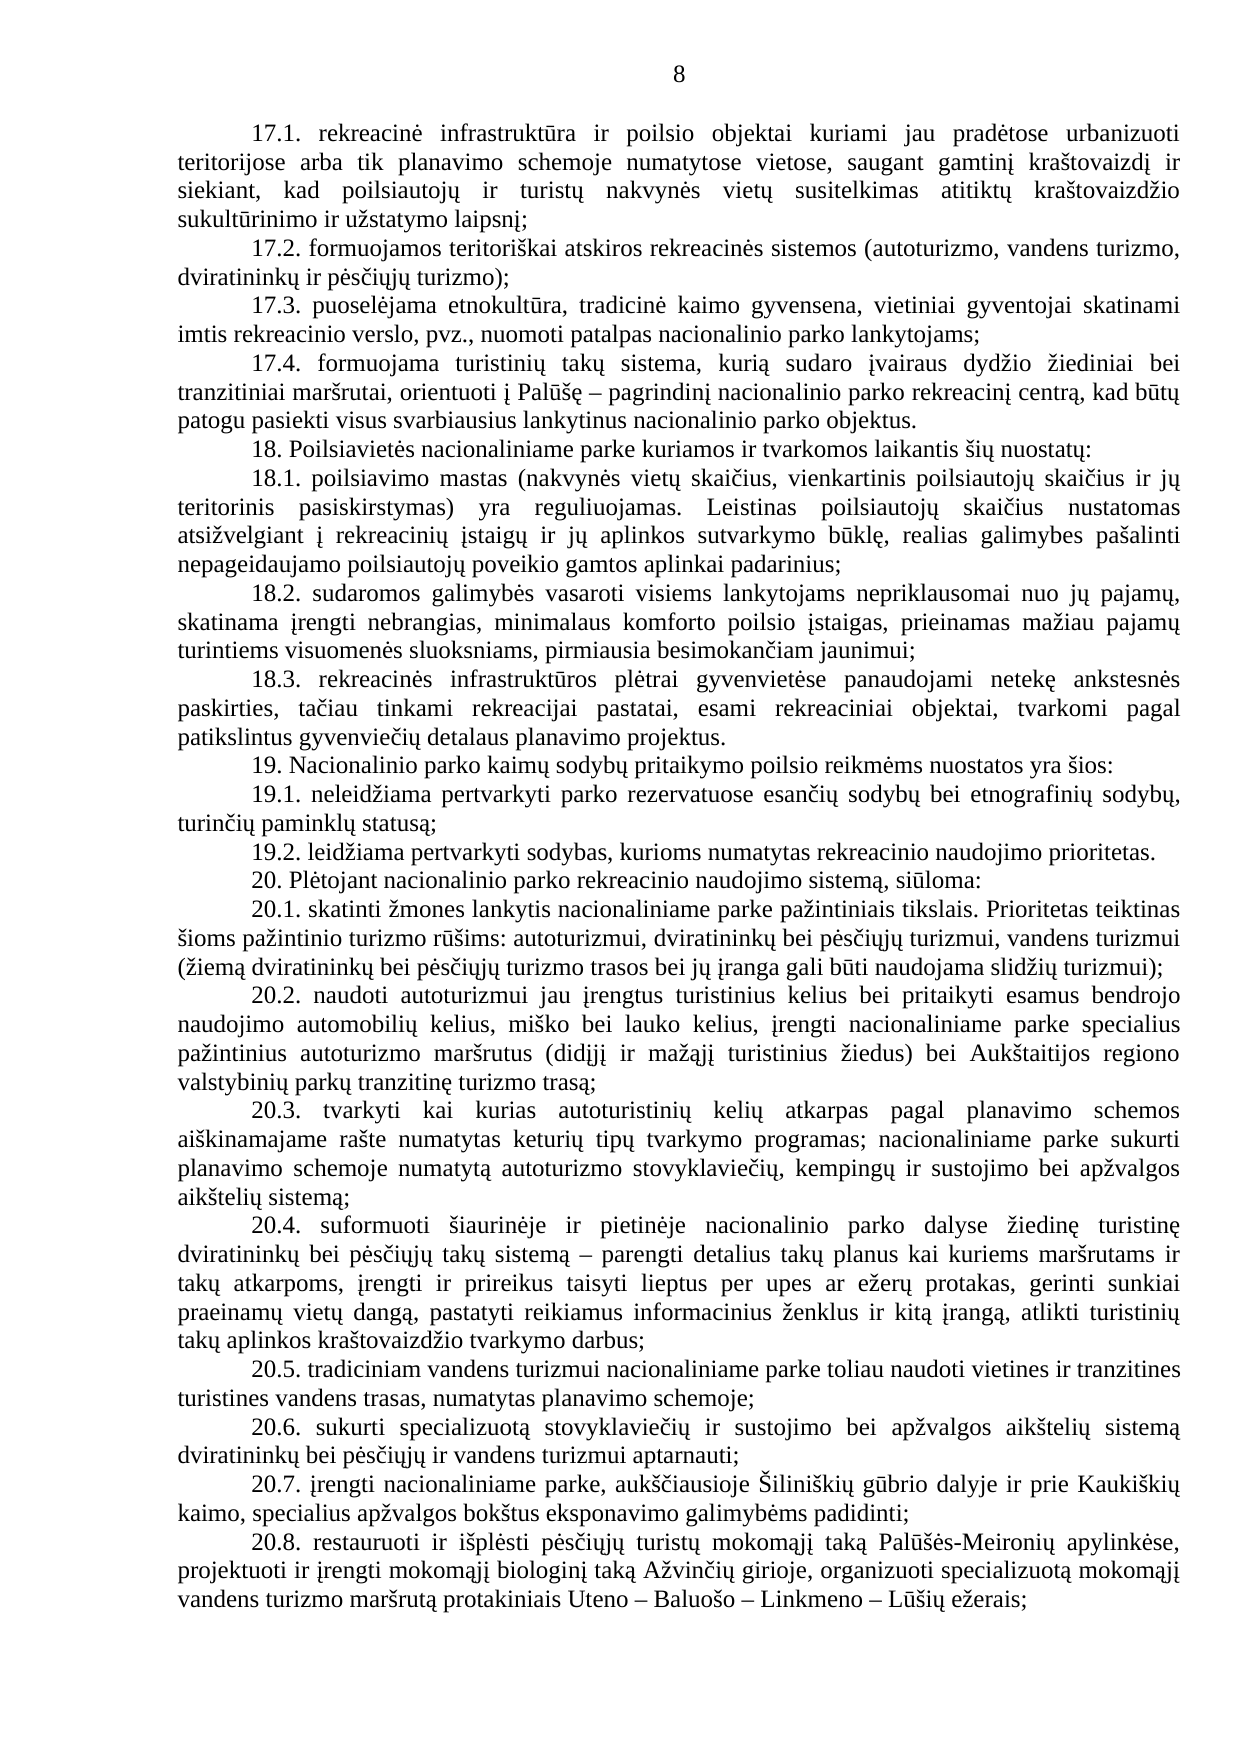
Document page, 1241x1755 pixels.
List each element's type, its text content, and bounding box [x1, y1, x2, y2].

text 18. Poilsiavietės nacionaliniame parke kuriamos ir tvarkomos laikantis šių nuostatų: [177, 434, 1181, 463]
text 20.4. suformuoti šiaurinėje ir pietinėje nacionalinio parko dalyse žiedinę turistinę dviratininkų bei pėsčiųjų takų sistemą – parengti detalius takų planus kai kuriems maršrutams ir takų atkarpoms, įrengti ir prireikus taisyti lieptus per upes ar ežerų protakas, gerinti sunkiai praeinamų vietų dangą, pastatyti reikiamus informacinius ženklus ir kitą įrangą, atlikti turistinių takų aplinkos kraštovaizdžio tvarkymo darbus; [177, 1211, 1181, 1354]
text 20.7. įrengti nacionaliniame parke, aukščiausioje Šiliniškių gūbrio dalyje ir prie Kaukiškių kaimo, specialius apžvalgos bokštus eksponavimo galimybėms padidinti; [177, 1469, 1181, 1527]
text 18.3. rekreacinės infrastruktūros plėtrai gyvenvietėse panaudojami netekę ankstesnės paskirties, tačiau tinkami rekreacijai pastatai, esami rekreaciniai objektai, tvarkomi pagal patikslintus gyvenviečių detalaus planavimo projektus. [177, 664, 1181, 751]
text 19.2. leidžiama pertvarkyti sodybas, kurioms numatytas rekreacinio naudojimo prioritetas. [177, 837, 1181, 866]
text 18.1. poilsiavimo mastas (nakvynės vietų skaičius, vienkartinis poilsiautojų skaičius ir jų teritorinis pasiskirstymas) yra reguliuojamas. Leistinas poilsiautojų skaičius nustatomas atsižvelgiant į rekreacinių įstaigų ir jų aplinkos sutvarkymo būklę, realias galimybes pašalinti nepageidaujamo poilsiautojų poveikio gamtos aplinkai padarinius; [177, 463, 1181, 578]
text 20. Plėtojant nacionalinio parko rekreacinio naudojimo sistemą, siūloma: [177, 866, 1181, 894]
text 20.8. restauruoti ir išplėsti pėsčiųjų turistų mokomąjį taką Palūšės-Meironių apylinkėse, projektuoti ir įrengti mokomąjį biologinį taką Ažvinčių girioje, organizuoti specializuotą mokomąjį vandens turizmo maršrutą protakiniais Uteno – Baluošo – Linkmeno – Lūšių ežerais; [177, 1527, 1181, 1613]
text 17.1. rekreacinė infrastruktūra ir poilsio objektai kuriami jau pradėtose urbanizuoti teritorijose arba tik planavimo schemoje numatytose vietose, saugant gamtinį kraštovaizdį ir siekiant, kad poilsiautojų ir turistų nakvynės vietų susitelkimas atitiktų kraštovaizdžio sukultūrinimo ir užstatymo laipsnį; [177, 118, 1181, 233]
text 18.2. sudaromos galimybės vasaroti visiems lankytojams nepriklausomai nuo jų pajamų, skatinama įrengti nebrangias, minimalaus komforto poilsio įstaigas, prieinamas mažiau pajamų turintiems visuomenės sluoksniams, pirmiausia besimokančiam jaunimui; [177, 578, 1181, 664]
text 20.2. naudoti autoturizmui jau įrengtus turistinius kelius bei pritaikyti esamus bendrojo naudojimo automobilių kelius, miško bei lauko kelius, įrengti nacionaliniame parke specialius pažintinius autoturizmo maršrutus (didįjį ir mažąjį turistinius žiedus) bei Aukštaitijos regiono valstybinių parkų tranzitinę turizmo trasą; [177, 981, 1181, 1096]
text 17.4. formuojama turistinių takų sistema, kurią sudaro įvairaus dydžio žiediniai bei tranzitiniai maršrutai, orientuoti į Palūšę – pagrindinį nacionalinio parko rekreacinį centrą, kad būtų patogu pasiekti visus svarbiausius lankytinus nacionalinio parko objektus. [177, 348, 1181, 434]
text 20.5. tradiciniam vandens turizmui nacionaliniame parke toliau naudoti vietines ir tranzitines turistines vandens trasas, numatytas planavimo schemoje; [177, 1354, 1181, 1412]
text 20.3. tvarkyti kai kurias autoturistinių kelių atkarpas pagal planavimo schemos aiškinamajame rašte numatytas keturių tipų tvarkymo programas; nacionaliniame parke sukurti planavimo schemoje numatytą autoturizmo stovyklaviečių, kempingų ir sustojimo bei apžvalgos aikštelių sistemą; [177, 1096, 1181, 1211]
text 19.1. neleidžiama pertvarkyti parko rezervatuose esančių sodybų bei etnografinių sodybų, turinčių paminklų statusą; [177, 779, 1181, 837]
text 17.3. puoselėjama etnokultūra, tradicinė kaimo gyvensena, vietiniai gyventojai skatinami imtis rekreacinio verslo, pvz., nuomoti patalpas nacionalinio parko lankytojams; [177, 291, 1181, 348]
text 20.6. sukurti specializuotą stovyklaviečių ir sustojimo bei apžvalgos aikštelių sistemą dviratininkų bei pėsčiųjų ir vandens turizmui aptarnauti; [177, 1412, 1181, 1469]
text 19. Nacionalinio parko kaimų sodybų pritaikymo poilsio reikmėms nuostatos yra šios: [177, 751, 1181, 779]
text 20.1. skatinti žmones lankytis nacionaliniame parke pažintiniais tikslais. Prioritetas teiktinas šioms pažintinio turizmo rūšims: autoturizmui, dviratininkų bei pėsčiųjų turizmui, vandens turizmui (žiemą dviratininkų bei pėsčiųjų turizmo trasos bei jų įranga gali būti naudojama slidžių turizmui); [177, 894, 1181, 981]
text 17.2. formuojamos teritoriškai atskiros rekreacinės sistemos (autoturizmo, vandens turizmo, dviratininkų ir pėsčiųjų turizmo); [177, 233, 1181, 291]
